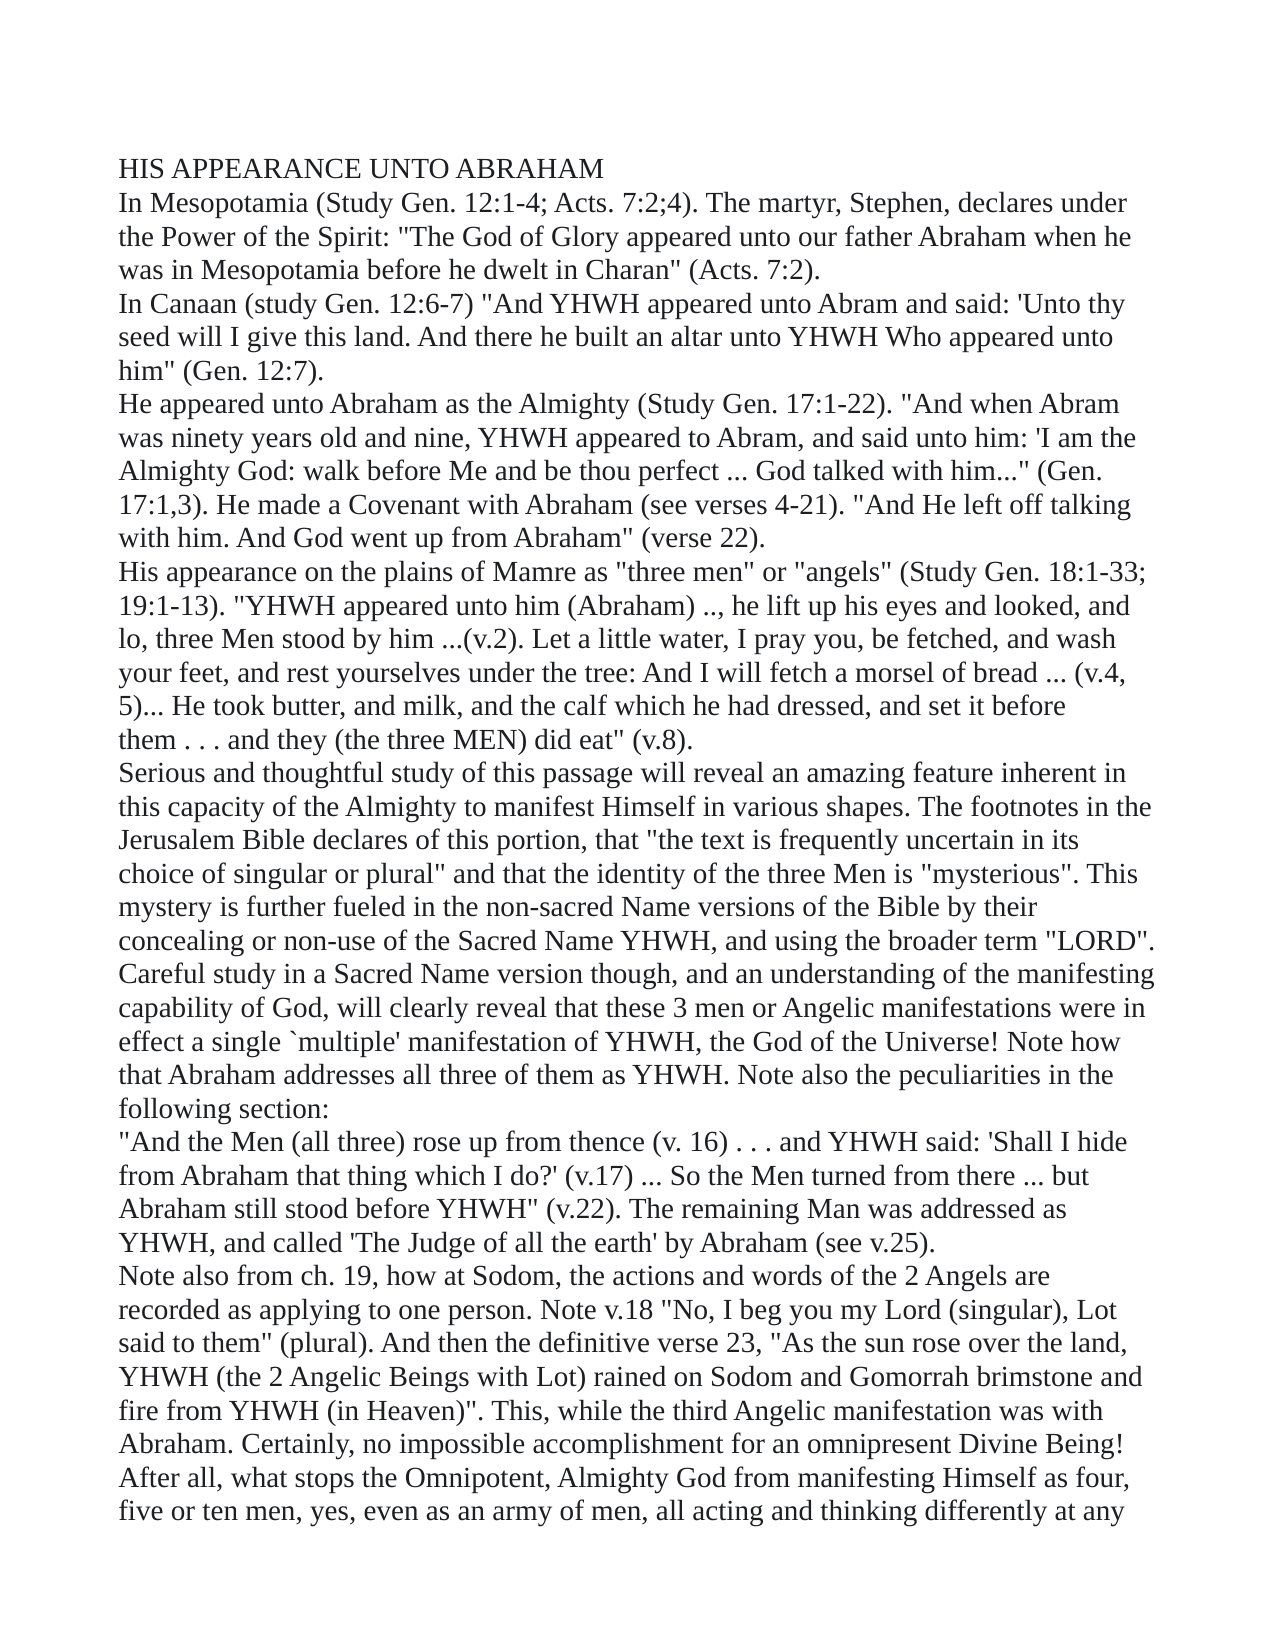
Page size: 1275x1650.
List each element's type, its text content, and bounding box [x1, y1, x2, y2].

text HIS APPEARANCE UNTO ABRAHAM In Mesopotamia (Study Gen. 12:1-4; Acts. 7:2;4). The martyr, Stephen, declares under the Power of the Spirit: "The God of Glory appeared unto our father Abraham when he was in Mesopotamia before he dwelt in Charan" (Acts. 7:2). In Canaan (study Gen. 12:6-7) "And YHWH appeared unto Abram and said: 'Unto thy seed will I give this land. And there he built an altar unto YHWH Who appeared unto him" (Gen. 12:7). He appeared unto Abraham as the Almighty (Study Gen. 17:1-22). "And when Abram was ninety years old and nine, YHWH appeared to Abram, and said unto him: 'I am the Almighty God: walk before Me and be thou perfect ... God talked with him..." (Gen. 17:1,3). He made a Covenant with Abraham (see verses 4-21). "And He left off talking with him. And God went up from Abraham" (verse 22). His appearance on the plains of Mamre as "three men" or "angels" (Study Gen. 18:1-33; 19:1-13). "YHWH appeared unto him (Abraham) .., he lift up his eyes and looked, and lo, three Men stood by him ...(v.2). Let a little water, I pray you, be fetched, and wash your feet, and rest yourselves under the tree: And I will fetch a morsel of bread ... (v.4, 5)... He took butter, and milk, and the calf which he had dressed, and set it before them . . . and they (the three MEN) did eat" (v.8). Serious and thoughtful study of this passage will reveal an amazing feature inherent in this capacity of the Almighty to manifest Himself in various shapes. The footnotes in the Jerusalem Bible declares of this portion, that "the text is frequently uncertain in its choice of singular or plural" and that the identity of the three Men is "mysterious". This mystery is further fueled in the non-sacred Name versions of the Bible by their concealing or non-use of the Sacred Name YHWH, and using the broader term "LORD". Careful study in a Sacred Name version though, and an understanding of the manifesting capability of God, will clearly reveal that these 3 men or Angelic manifestations were in effect a single `multiple' manifestation of YHWH, the God of the Universe! Note how that Abraham addresses all three of them as YHWH. Note also the peculiarities in the following section: "And the Men (all three) rose up from thence (v. 16) . . . and YHWH said: 'Shall I hide from Abraham that thing which I do?' (v.17) ... So the Men turned from there ... but Abraham still stood before YHWH" (v.22). The remaining Man was addressed as YHWH, and called 'The Judge of all the earth' by Abraham (see v.25). Note also from ch. 19, how at Sodom, the actions and words of the 2 Angels are recorded as applying to one person. Note v.18 "No, I beg you my Lord (singular), Lot said to them" (plural). And then the definitive verse 23, "As the sun rose over the land, YHWH (the 2 Angelic Beings with Lot) rained on Sodom and Gomorrah brimstone and fire from YHWH (in Heaven)". This, while the third Angelic manifestation was with Abraham. Certainly, no impossible accomplishment for an omnipresent Divine Being! After all, what stops the Omnipotent, Almighty God from manifesting Himself as four, five or ten men, yes, even as an army of men, all acting and thinking differently at any [118, 118, 1157, 1527]
